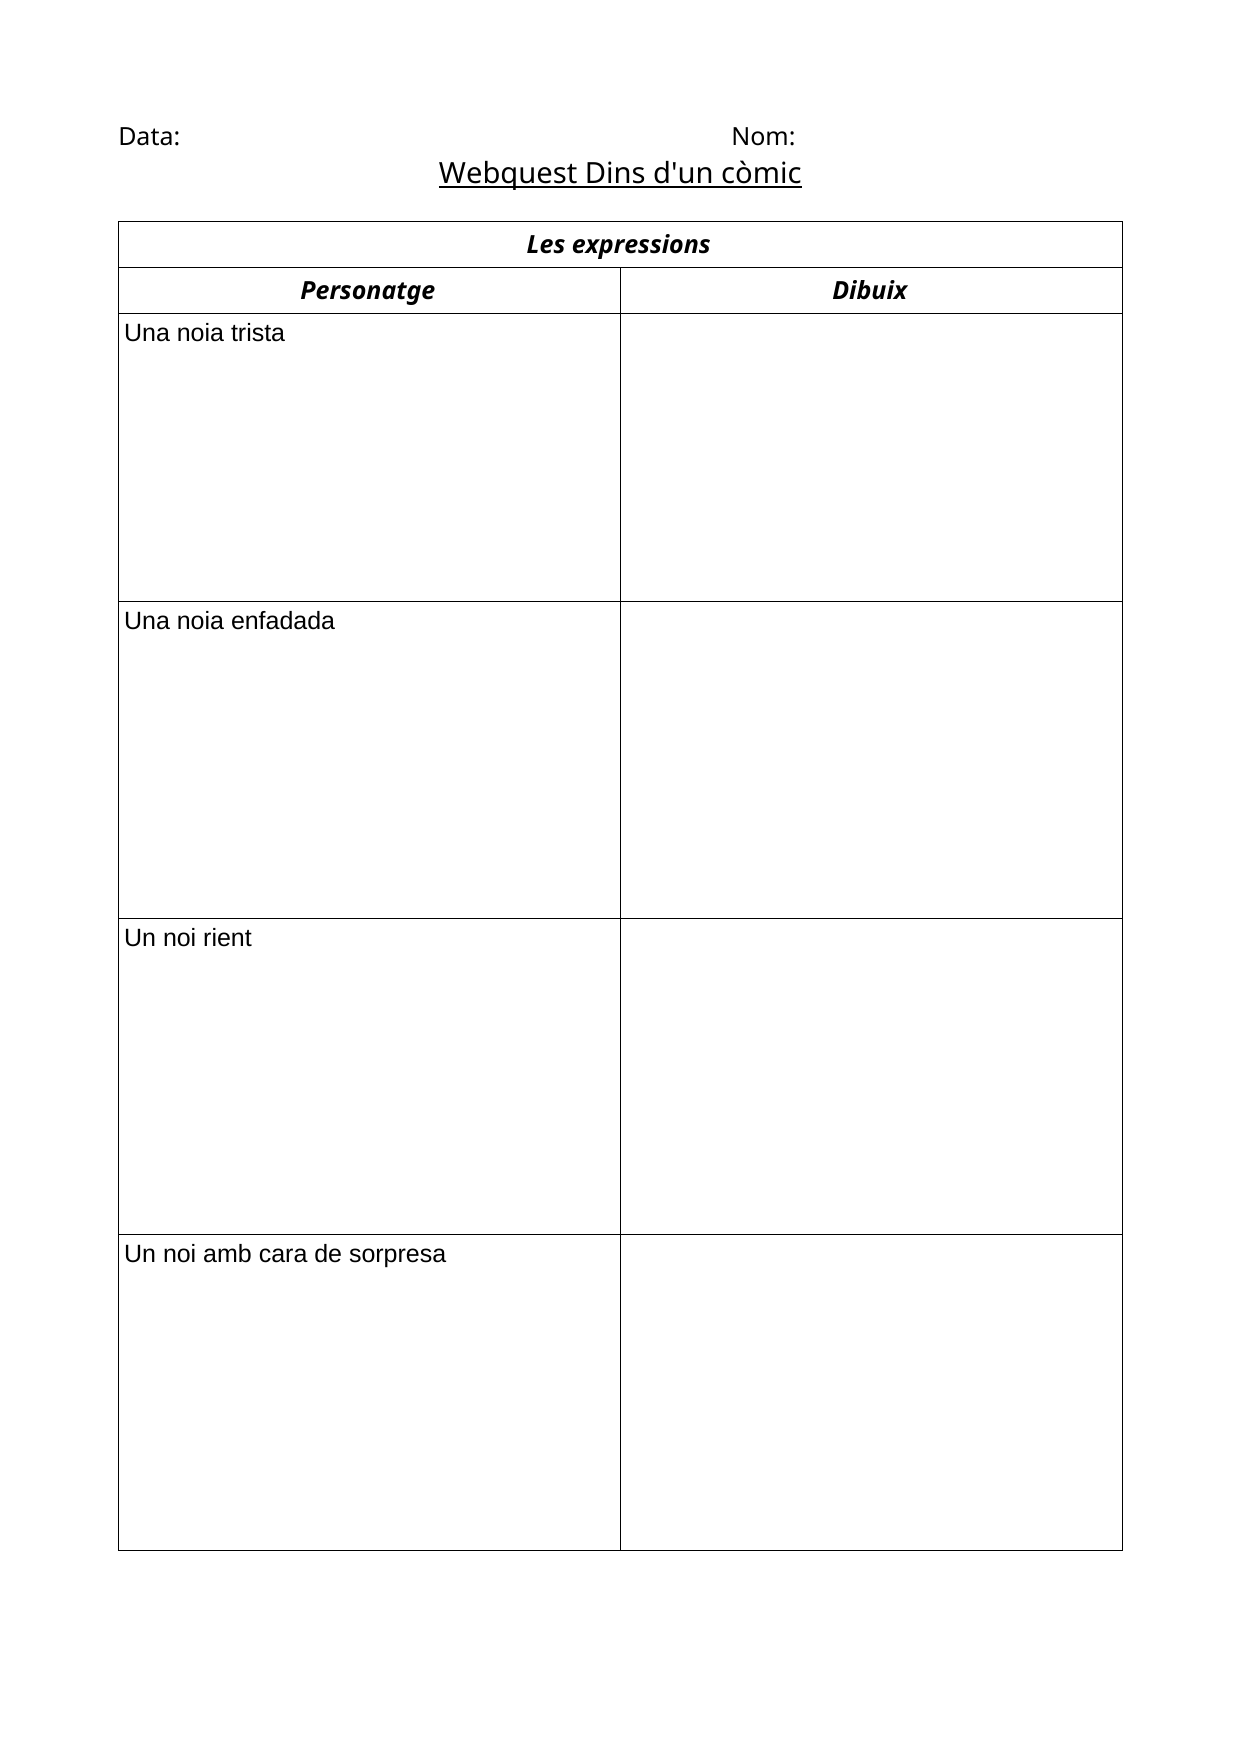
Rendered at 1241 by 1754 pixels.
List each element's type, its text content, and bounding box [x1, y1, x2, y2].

table_cell [621, 1235, 1122, 1550]
table_cell Dibuix [621, 268, 1122, 313]
table_cell Una noia enfadada [119, 602, 620, 918]
table_cell Un noi rient [119, 919, 620, 1234]
table_cell [621, 314, 1122, 601]
table_cell Les expressions [119, 222, 1122, 267]
table_cell Personatge [119, 268, 620, 313]
table_cell [621, 602, 1122, 918]
table_cell Una noia trista [119, 314, 620, 601]
table_cell Un noi amb cara de sorpresa [119, 1235, 620, 1550]
table_cell [621, 919, 1122, 1234]
